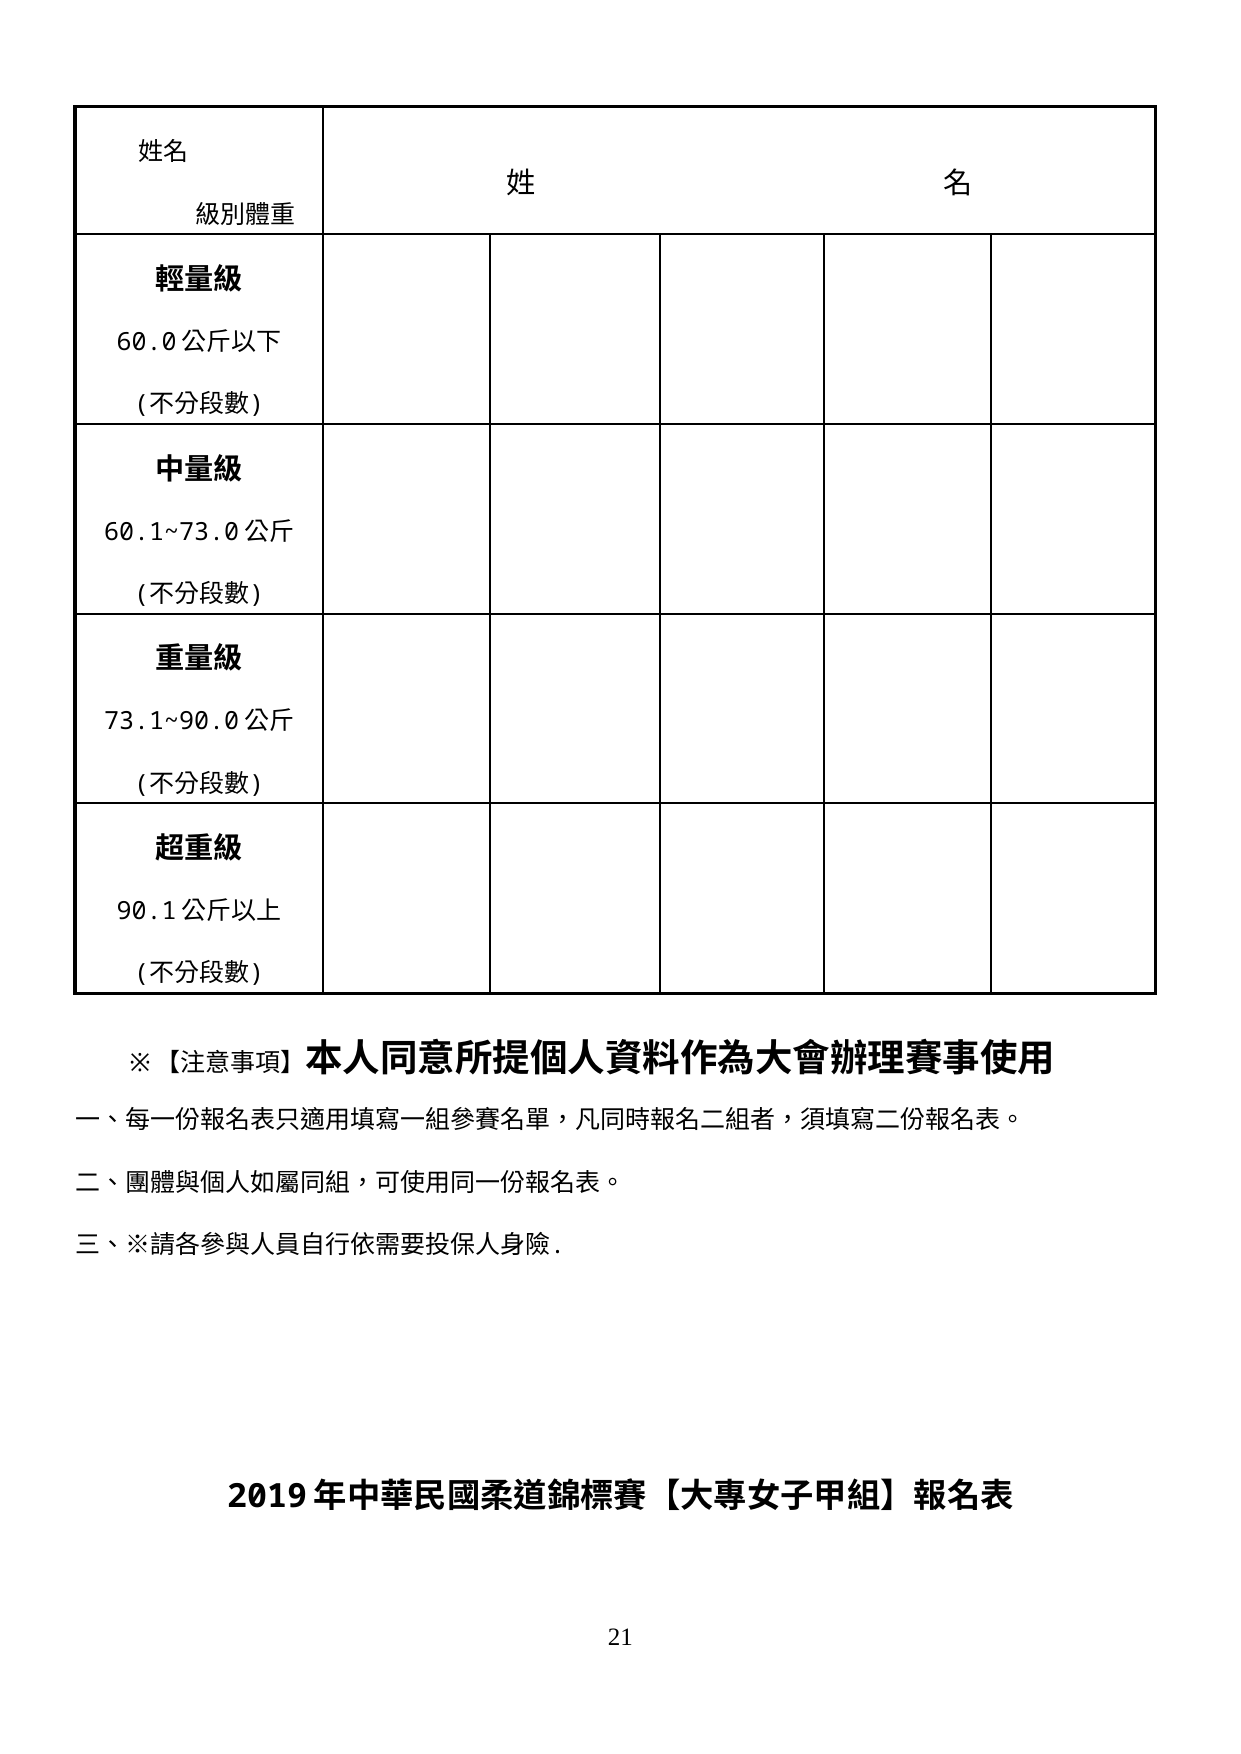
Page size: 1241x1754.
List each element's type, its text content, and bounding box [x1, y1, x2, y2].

table_cell [491, 615, 659, 802]
table_cell [992, 425, 1154, 612]
table_cell [661, 615, 823, 802]
table_cell [992, 235, 1154, 423]
table_cell [661, 425, 823, 612]
table_cell [825, 235, 990, 423]
table_cell [825, 804, 990, 992]
table_cell [825, 425, 990, 612]
text 三、※請各參與人員自行依需要投保人身險. [75, 1201, 1165, 1263]
table_cell [825, 615, 990, 802]
table_cell [491, 235, 659, 423]
table_cell [324, 804, 489, 992]
table_cell [324, 235, 489, 423]
table_cell [661, 804, 823, 992]
table_cell 輕量級 60.0公斤以下 (不分段數) [77, 235, 322, 423]
table_cell [661, 235, 823, 423]
table_cell 超重級 90.1公斤以上 (不分段數) [77, 804, 322, 992]
table_cell 姓名 級別體重 [77, 108, 322, 233]
table_cell [992, 804, 1154, 992]
table_cell 重量級 73.1~90.0公斤 (不分段數) [77, 615, 322, 802]
table_cell [324, 615, 489, 802]
table_cell 姓 名 [324, 108, 1154, 233]
table_cell [992, 615, 1154, 802]
text ※【注意事項】本人同意所提個人資料作為大會辦理賽事使用 [125, 1013, 1165, 1076]
table_cell [324, 425, 489, 612]
table_cell 中量級 60.1~73.0公斤 (不分段數) [77, 425, 322, 612]
text 二、團體與個人如屬同組，可使用同一份報名表。 [75, 1138, 1165, 1201]
text 2019年中華民國柔道錦標賽【大專女子甲組】報名表 [75, 1451, 1165, 1513]
table_cell [491, 804, 659, 992]
text 一、每一份報名表只適用填寫一組參賽名單，凡同時報名二組者，須填寫二份報名表。 [75, 1076, 1165, 1138]
table_cell [491, 425, 659, 612]
